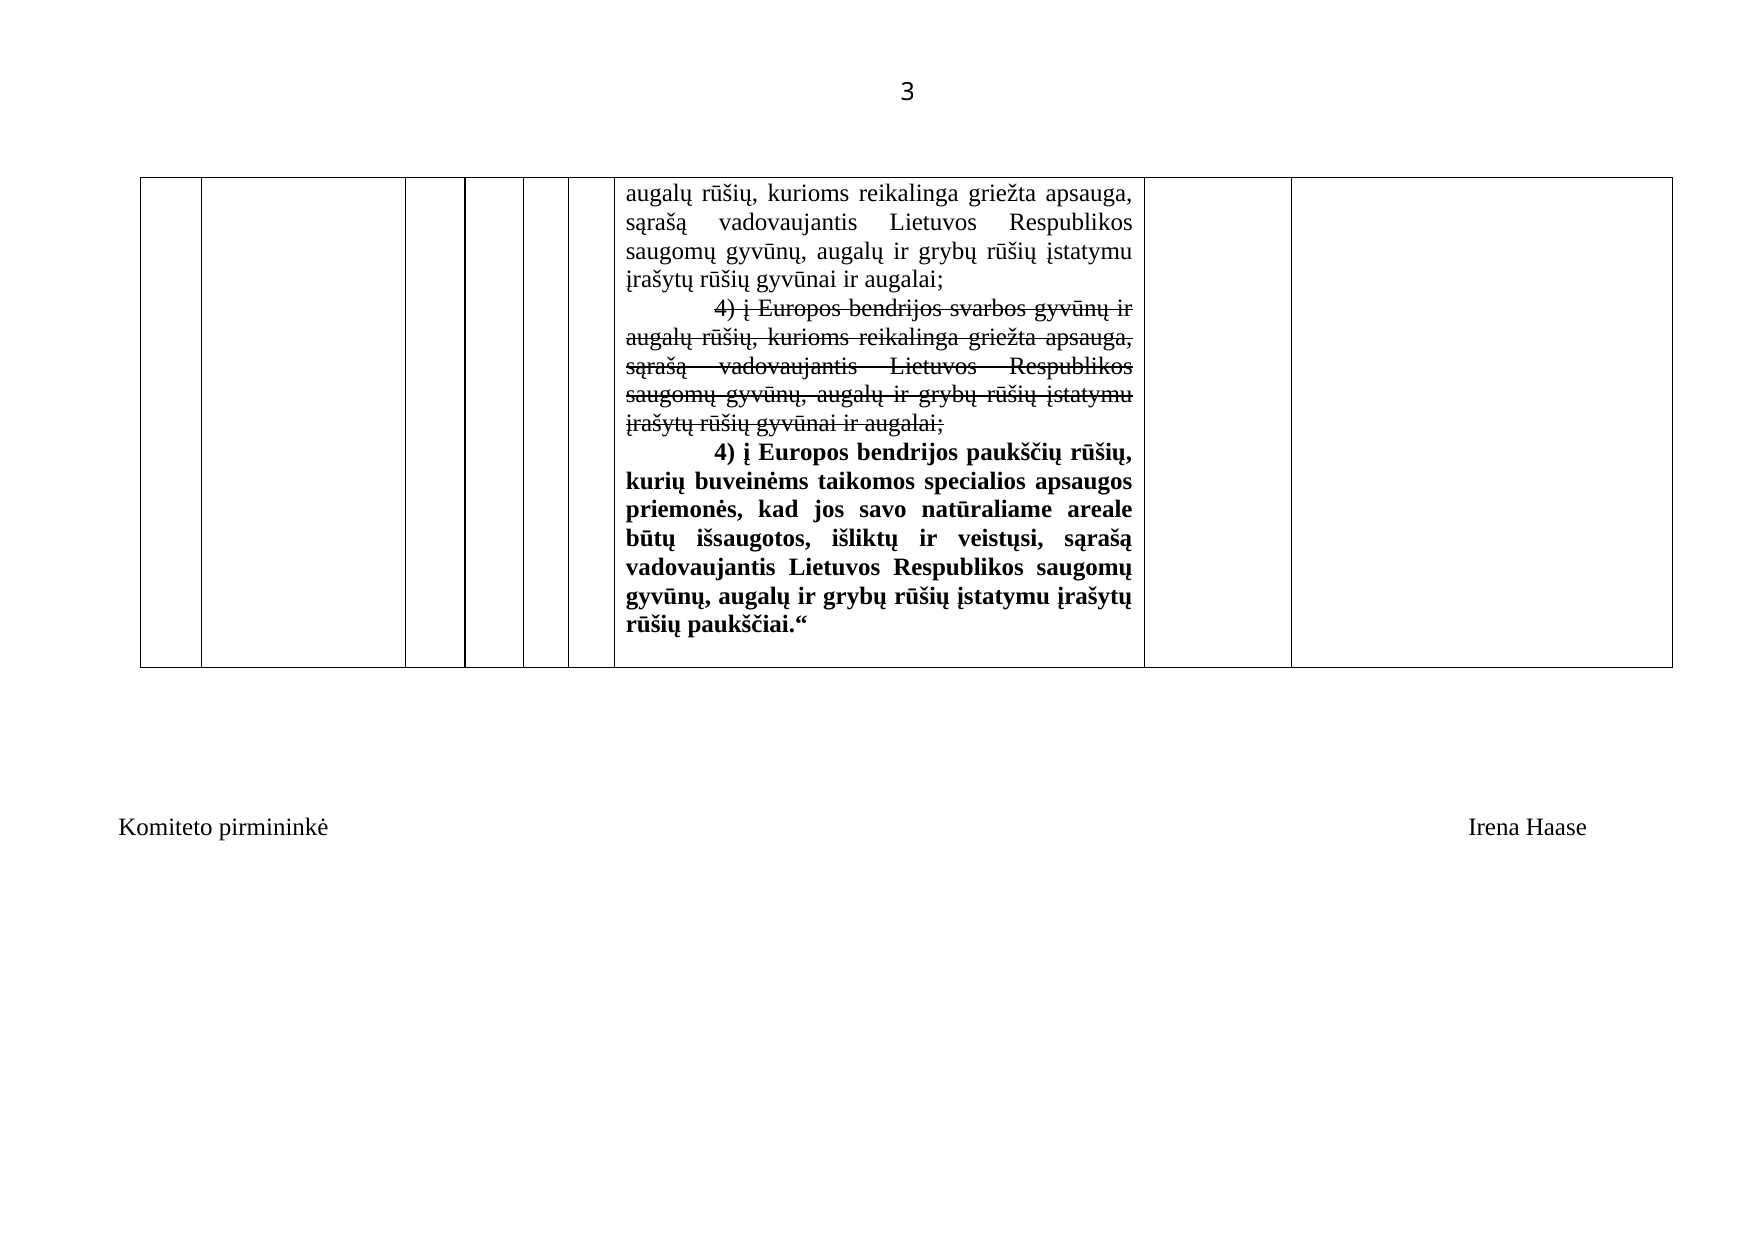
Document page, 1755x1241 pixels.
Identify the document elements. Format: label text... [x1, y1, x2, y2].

table_cell [406, 178, 464, 667]
table_cell [569, 178, 614, 667]
table_cell [1145, 178, 1291, 667]
table_cell [466, 178, 523, 667]
text Komiteto pirmininkė Irena Haase [118, 812, 1695, 841]
table_cell [202, 178, 405, 667]
table_cell augalų rūšių, kurioms reikalinga griežta apsauga, sąrašą vadovaujantis Lietuvos Respublikos saugomų gyvūnų, augalų ir grybų rūšių įstatymu įrašytų rūšių gyvūnai ir augalai; 4) į Europos bendrijos svarbos gyvūnų ir augalų rūšių, kurioms reikalinga griežta apsauga, sąrašą vadovaujantis Lietuvos Respublikos saugomų gyvūnų, augalų ir grybų rūšių įstatymu įrašytų rūšių gyvūnai ir augalai; 4) į Europos bendrijos paukščių rūšių, kurių buveinėms taikomos specialios apsaugos priemonės, kad jos savo natūraliame areale būtų išsaugotos, išliktų ir veistųsi, sąrašą vadovaujantis Lietuvos Respublikos saugomų gyvūnų, augalų ir grybų rūšių įstatymu įrašytų rūšių paukščiai.“ [615, 178, 1144, 667]
table_cell [141, 178, 201, 667]
table_cell [1292, 178, 1672, 667]
table_cell [524, 178, 568, 667]
